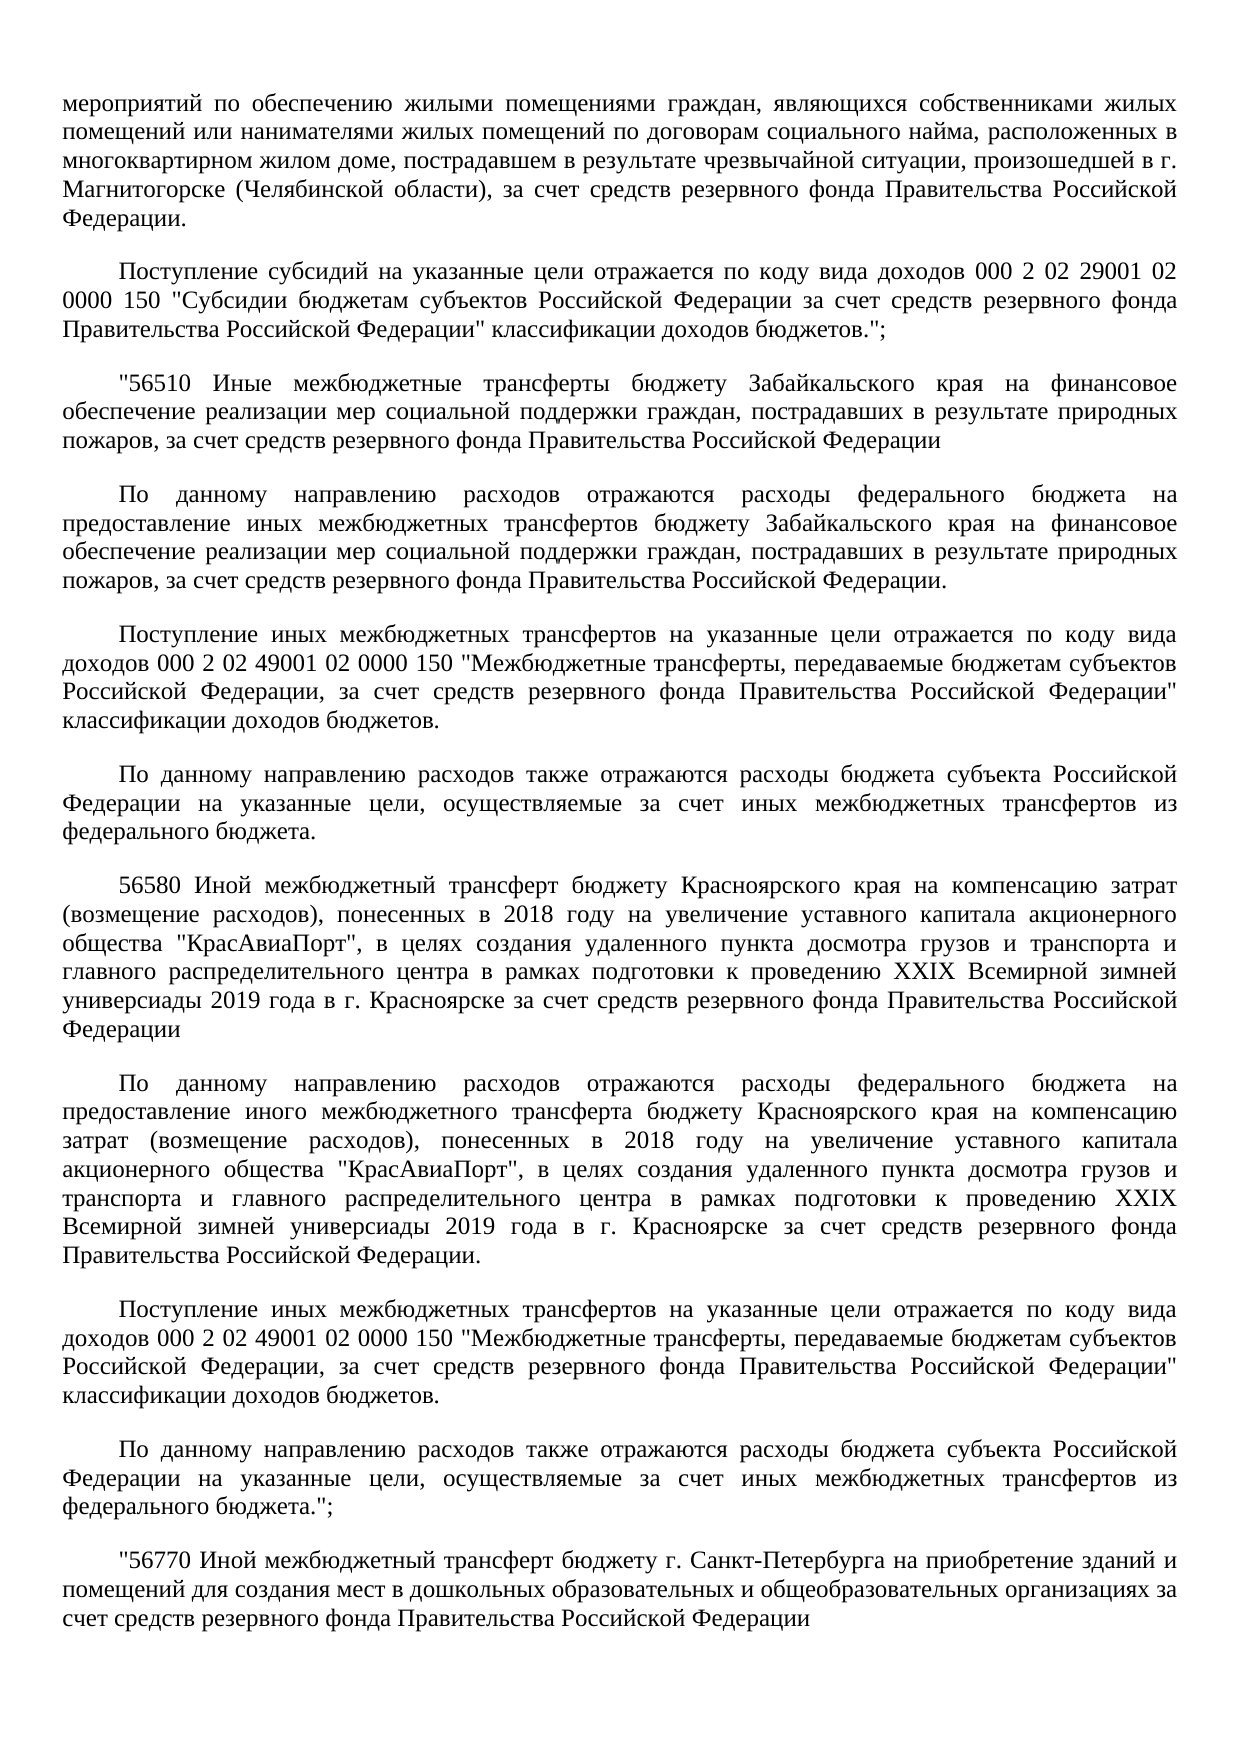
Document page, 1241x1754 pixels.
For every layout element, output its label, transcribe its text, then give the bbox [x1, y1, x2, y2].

text По данному направлению расходов отражаются расходы федерального бюджета на предоставление иных межбюджетных трансфертов бюджету Забайкальского края на финансовое обеспечение реализации мер социальной поддержки граждан, пострадавших в результате природных пожаров, за счет средств резервного фонда Правительства Российской Федерации. [62, 479, 1178, 594]
text мероприятий по обеспечению жилыми помещениями граждан, являющихся собственниками жилых помещений или нанимателями жилых помещений по договорам социального найма, расположенных в многоквартирном жилом доме, пострадавшем в результате чрезвычайной ситуации, произошедшей в г. Магнитогорске (Челябинской области), за счет средств резервного фонда Правительства Российской Федерации. [62, 88, 1178, 231]
text Поступление иных межбюджетных трансфертов на указанные цели отражается по коду вида доходов 000 2 02 49001 02 0000 150 "Межбюджетные трансферты, передаваемые бюджетам субъектов Российской Федерации, за счет средств резервного фонда Правительства Российской Федерации" классификации доходов бюджетов. [62, 1294, 1178, 1409]
text "56770 Иной межбюджетный трансферт бюджету г. Санкт-Петербурга на приобретение зданий и помещений для создания мест в дошкольных образовательных и общеобразовательных организациях за счет средств резервного фонда Правительства Российской Федерации [62, 1545, 1178, 1631]
text "56510 Иные межбюджетные трансферты бюджету Забайкальского края на финансовое обеспечение реализации мер социальной поддержки граждан, пострадавших в результате природных пожаров, за счет средств резервного фонда Правительства Российской Федерации [62, 368, 1178, 454]
text Поступление субсидий на указанные цели отражается по коду вида доходов 000 2 02 29001 02 0000 150 "Субсидии бюджетам субъектов Российской Федерации за счет средств резервного фонда Правительства Российской Федерации" классификации доходов бюджетов."; [62, 256, 1178, 343]
text Поступление иных межбюджетных трансфертов на указанные цели отражается по коду вида доходов 000 2 02 49001 02 0000 150 "Межбюджетные трансферты, передаваемые бюджетам субъектов Российской Федерации, за счет средств резервного фонда Правительства Российской Федерации" классификации доходов бюджетов. [62, 619, 1178, 734]
text По данному направлению расходов отражаются расходы федерального бюджета на предоставление иного межбюджетного трансферта бюджету Красноярского края на компенсацию затрат (возмещение расходов), понесенных в 2018 году на увеличение уставного капитала акционерного общества "КрасАвиаПорт", в целях создания удаленного пункта досмотра грузов и транспорта и главного распределительного центра в рамках подготовки к проведению XXIX Всемирной зимней универсиады 2019 года в г. Красноярске за счет средств резервного фонда Правительства Российской Федерации. [62, 1068, 1178, 1269]
text По данному направлению расходов также отражаются расходы бюджета субъекта Российской Федерации на указанные цели, осуществляемые за счет иных межбюджетных трансфертов из федерального бюджета. [62, 759, 1178, 845]
text 56580 Иной межбюджетный трансферт бюджету Красноярского края на компенсацию затрат (возмещение расходов), понесенных в 2018 году на увеличение уставного капитала акционерного общества "КрасАвиаПорт", в целях создания удаленного пункта досмотра грузов и транспорта и главного распределительного центра в рамках подготовки к проведению XXIX Всемирной зимней универсиады 2019 года в г. Красноярске за счет средств резервного фонда Правительства Российской Федерации [62, 870, 1178, 1043]
text По данному направлению расходов также отражаются расходы бюджета субъекта Российской Федерации на указанные цели, осуществляемые за счет иных межбюджетных трансфертов из федерального бюджета."; [62, 1434, 1178, 1520]
